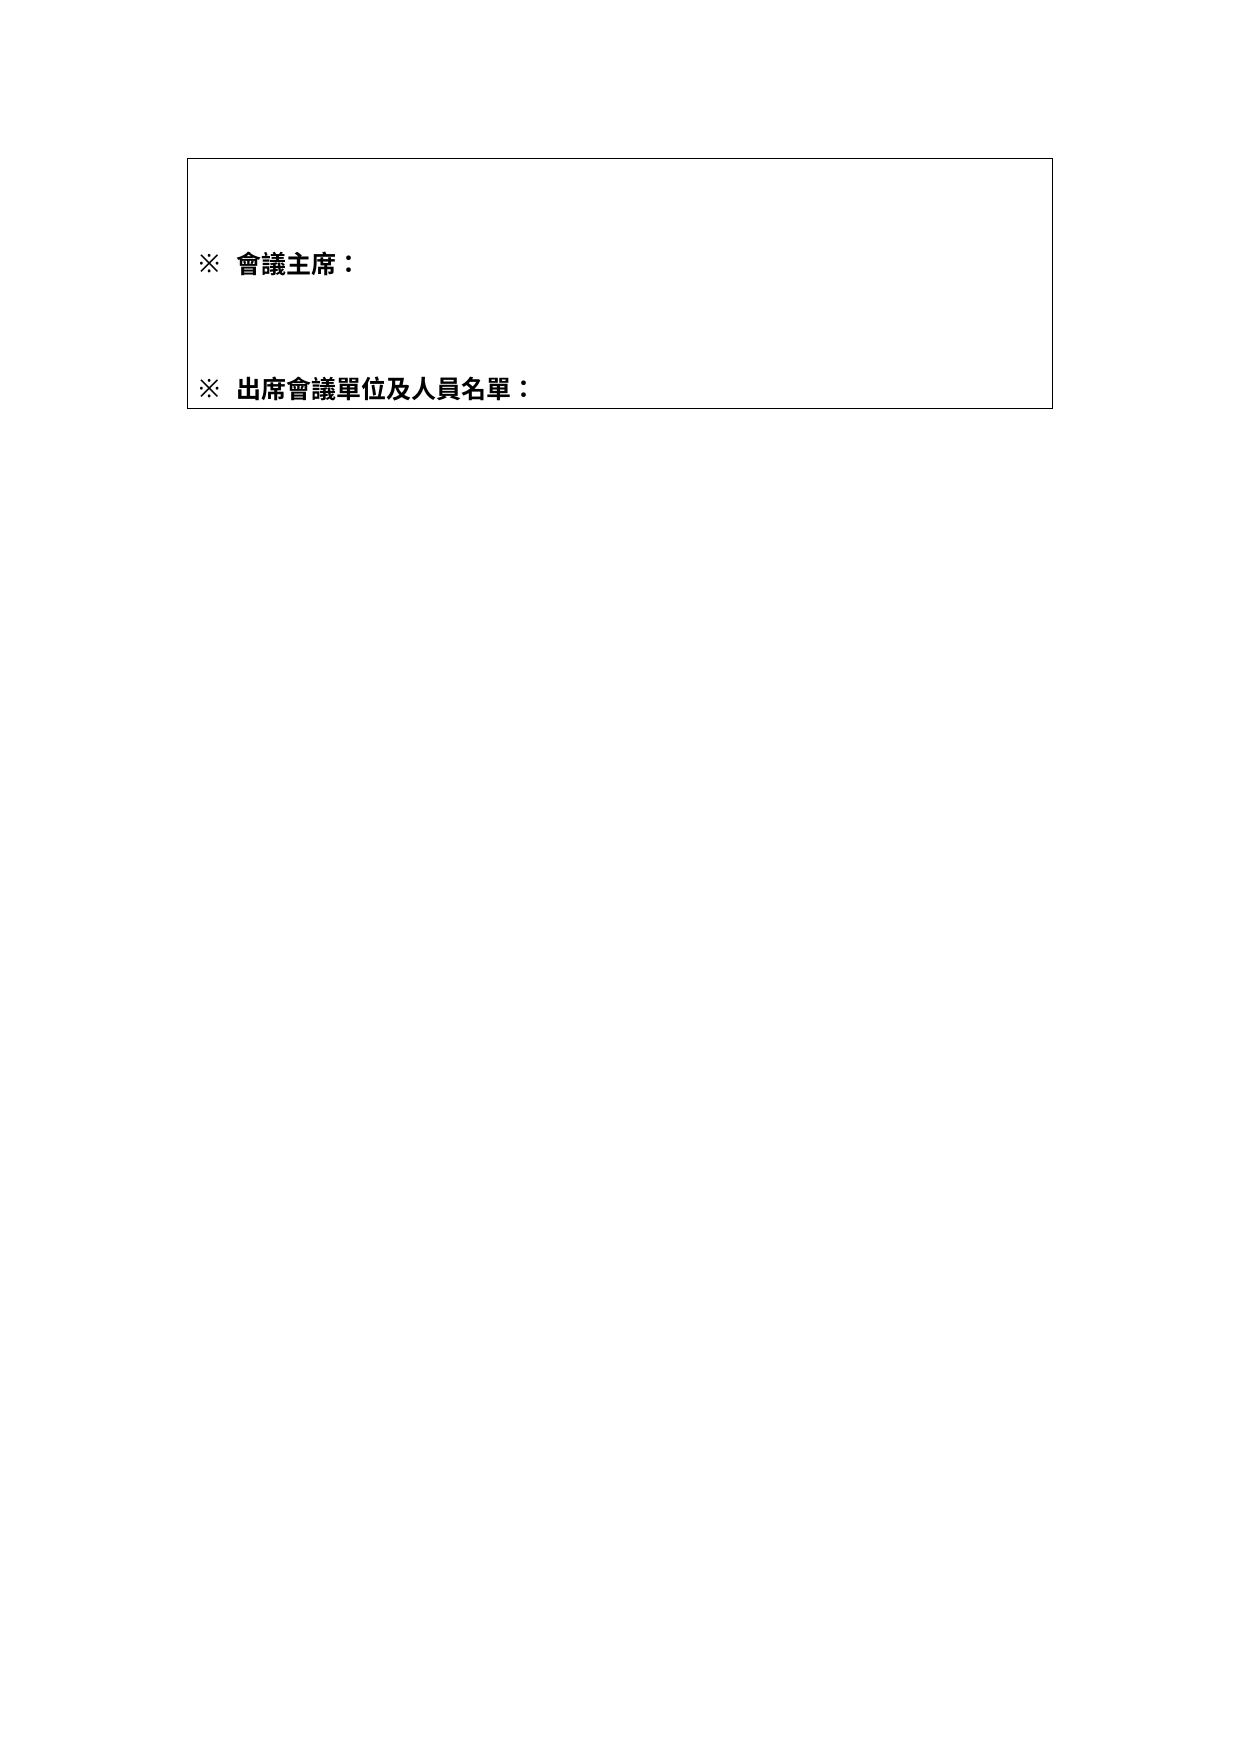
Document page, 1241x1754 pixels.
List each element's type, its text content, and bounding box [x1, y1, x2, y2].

table_cell 本報告請事先召集警政、社政、衛政、教育等相關防治網絡人員開會確認。 會議時間： 會議主席： 出席會議單位及人員名單： [188, 159, 1052, 408]
